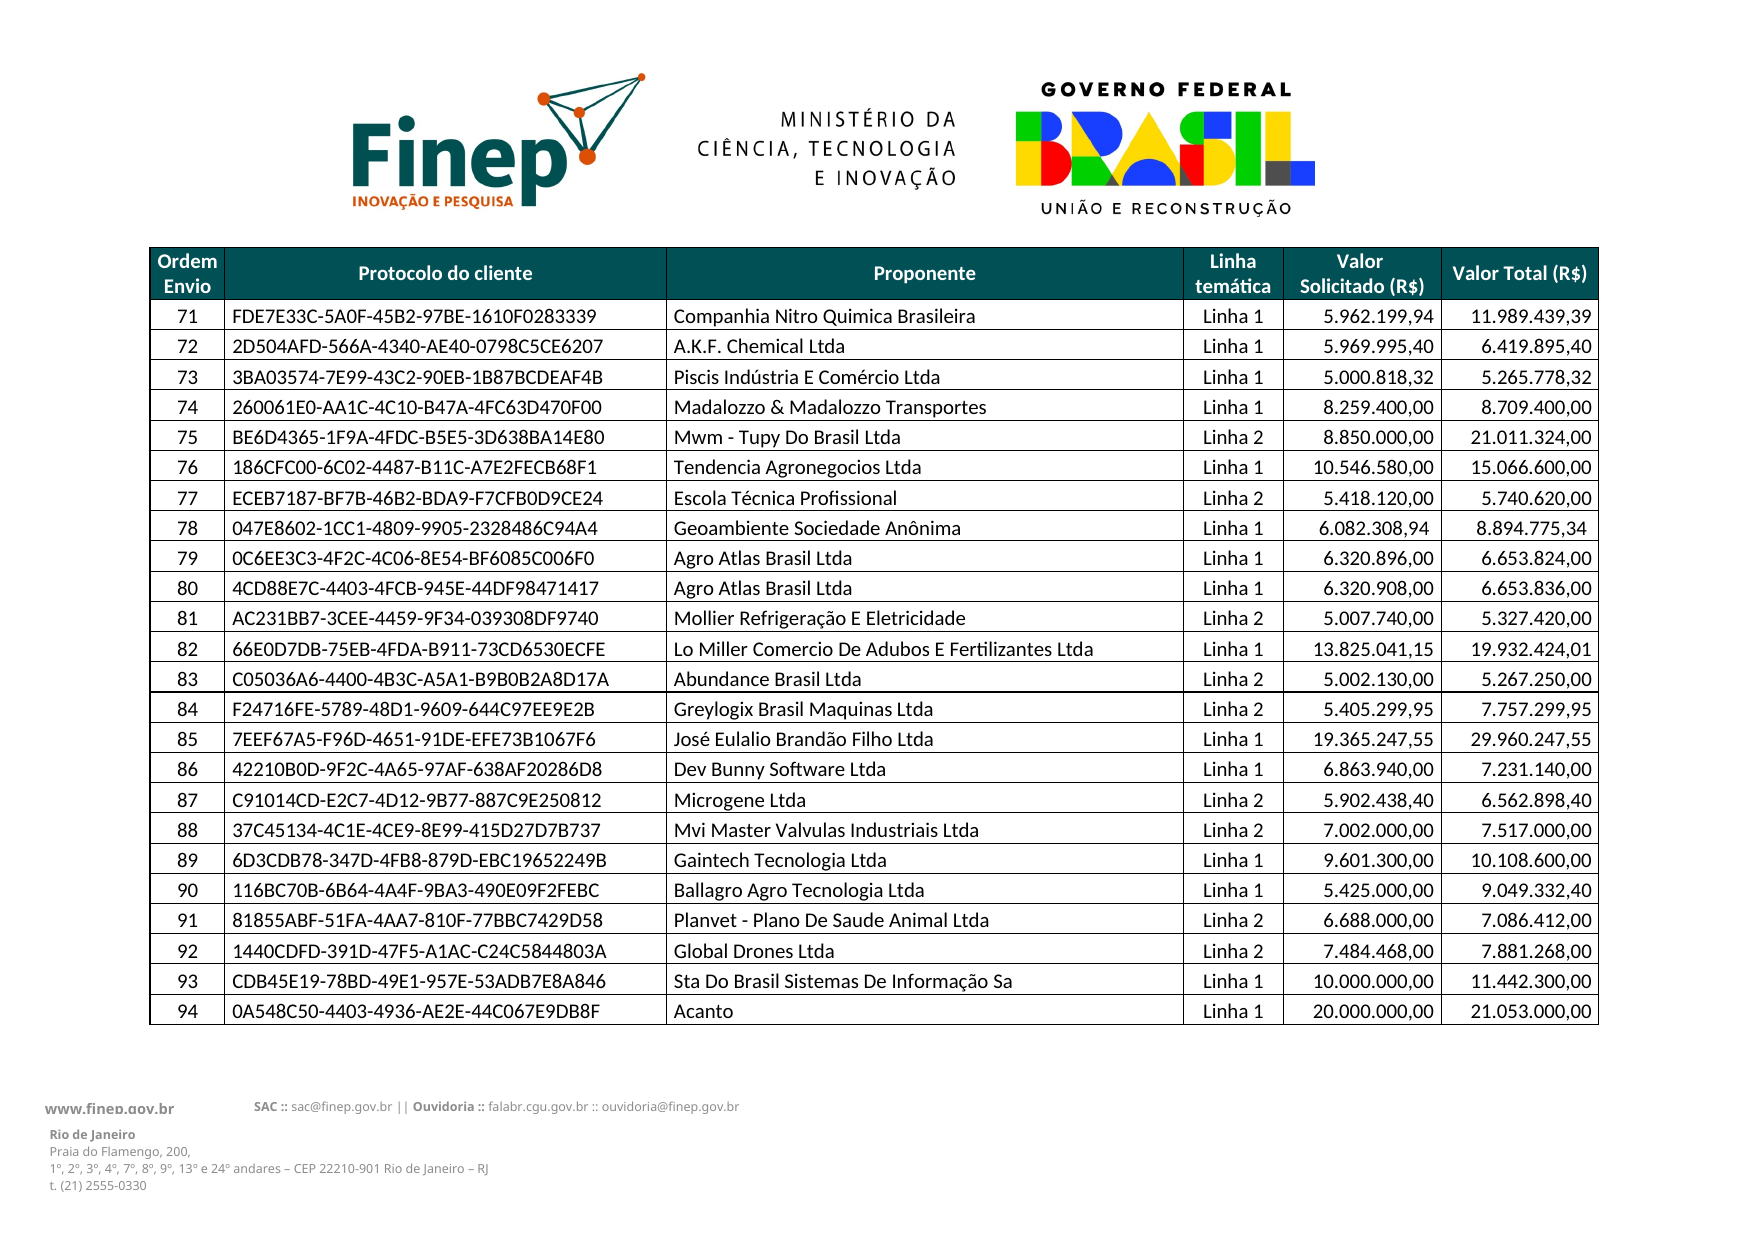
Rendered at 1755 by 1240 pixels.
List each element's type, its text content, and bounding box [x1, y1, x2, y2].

table_cell 5.267.250,00 [1442, 662, 1598, 691]
table_cell Linha 1 [1184, 511, 1283, 540]
table_cell 11.442.300,00 [1442, 964, 1598, 993]
table_cell 92 [151, 934, 224, 963]
table_cell Linha 1 [1184, 844, 1283, 873]
table_cell 8.894.775,34 [1442, 511, 1598, 540]
table_cell 15.066.600,00 [1442, 451, 1598, 480]
table_cell 11.989.439,39 [1442, 300, 1598, 329]
table_cell Agro Atlas Brasil Ltda [667, 541, 1183, 571]
table_cell 8.259.400,00 [1284, 390, 1441, 419]
table_cell Linha 1 [1184, 390, 1283, 419]
table_cell Gaintech Tecnologia Ltda [667, 844, 1183, 873]
table_cell 10.546.580,00 [1284, 451, 1441, 480]
table_cell 74 [151, 390, 224, 419]
table_cell 7EEF67A5-F96D-4651-91DE-EFE73B1067F6 [225, 723, 666, 752]
table_cell Linha 1 [1184, 541, 1283, 571]
table_cell 89 [151, 844, 224, 873]
table_cell Tendencia Agronegocios Ltda [667, 451, 1183, 480]
table_cell Linha 2 [1184, 813, 1283, 842]
table_cell 6.419.895,40 [1442, 330, 1598, 359]
table_cell 10.000.000,00 [1284, 964, 1441, 993]
table_cell 37C45134-4C1E-4CE9-8E99-415D27D7B737 [225, 813, 666, 842]
table_cell 84 [151, 693, 224, 722]
table_cell 9.601.300,00 [1284, 844, 1441, 873]
table_cell Linha 1 [1184, 330, 1283, 359]
table_cell 75 [151, 421, 224, 450]
table_cell Madalozzo & Madalozzo Transportes [667, 390, 1183, 419]
table_cell Lo Miller Comercio De Adubos E Fertilizantes Ltda [667, 632, 1183, 661]
table_cell 5.962.199,94 [1284, 300, 1441, 329]
table_cell 5.265.778,32 [1442, 360, 1598, 389]
table_cell 6.082.308,94 [1284, 511, 1441, 540]
table_cell 73 [151, 360, 224, 389]
table_cell Dev Bunny Software Ltda [667, 753, 1183, 782]
table_cell Linha 1 [1184, 964, 1283, 993]
table_cell 0A548C50-4403-4936-AE2E-44C067E9DB8F [225, 995, 666, 1024]
table_cell 80 [151, 572, 224, 601]
table_cell 6.562.898,40 [1442, 783, 1598, 812]
table_cell 5.002.130,00 [1284, 662, 1441, 691]
table_cell Linha 2 [1184, 602, 1283, 631]
table_cell 047E8602-1CC1-4809-9905-2328486C94A4 [225, 511, 666, 540]
table_cell 21.053.000,00 [1442, 995, 1598, 1024]
table_cell 71 [151, 300, 224, 329]
table_cell FDE7E33C-5A0F-45B2-97BE-1610F0283339 [225, 300, 666, 329]
table_header Proponente [667, 248, 1183, 299]
table_cell 42210B0D-9F2C-4A65-97AF-638AF20286D8 [225, 753, 666, 782]
table_cell 5.418.120,00 [1284, 481, 1441, 510]
table_cell 20.000.000,00 [1284, 995, 1441, 1024]
table_cell 82 [151, 632, 224, 661]
table_header Protocolo do cliente [225, 248, 666, 299]
table_cell Linha 2 [1184, 934, 1283, 963]
table_cell 5.902.438,40 [1284, 783, 1441, 812]
table_cell Linha 2 [1184, 421, 1283, 450]
table_cell Linha 1 [1184, 360, 1283, 389]
table_cell 72 [151, 330, 224, 359]
table_header Valor Solicitado (R$) [1284, 248, 1441, 299]
table_cell 83 [151, 662, 224, 691]
table_cell Microgene Ltda [667, 783, 1183, 812]
table_cell Linha 1 [1184, 753, 1283, 782]
table_cell Abundance Brasil Ltda [667, 662, 1183, 691]
table_cell Sta Do Brasil Sistemas De Informação Sa [667, 964, 1183, 993]
table_cell 5.969.995,40 [1284, 330, 1441, 359]
table_cell Linha 1 [1184, 451, 1283, 480]
table_cell 7.086.412,00 [1442, 904, 1598, 933]
table_cell 8.850.000,00 [1284, 421, 1441, 450]
table_cell 77 [151, 481, 224, 510]
table_cell 5.327.420,00 [1442, 602, 1598, 631]
table_cell 81 [151, 602, 224, 631]
table_cell 7.231.140,00 [1442, 753, 1598, 782]
table_cell CDB45E19-78BD-49E1-957E-53ADB7E8A846 [225, 964, 666, 993]
table_cell 81855ABF-51FA-4AA7-810F-77BBC7429D58 [225, 904, 666, 933]
table_cell 4CD88E7C-4403-4FCB-945E-44DF98471417 [225, 572, 666, 601]
table_cell 6.653.836,00 [1442, 572, 1598, 601]
table_cell Piscis Indústria E Comércio Ltda [667, 360, 1183, 389]
table_cell Linha 2 [1184, 904, 1283, 933]
table_cell Escola Técnica Profissional [667, 481, 1183, 510]
table_cell Linha 1 [1184, 572, 1283, 601]
table_cell 6.320.896,00 [1284, 541, 1441, 571]
table_cell Linha 1 [1184, 300, 1283, 329]
table_cell Linha 2 [1184, 693, 1283, 722]
table_cell 260061E0-AA1C-4C10-B47A-4FC63D470F00 [225, 390, 666, 419]
table_cell 94 [151, 995, 224, 1024]
table_cell 10.108.600,00 [1442, 844, 1598, 873]
table_cell 186CFC00-6C02-4487-B11C-A7E2FECB68F1 [225, 451, 666, 480]
table_cell ECEB7187-BF7B-46B2-BDA9-F7CFB0D9CE24 [225, 481, 666, 510]
table_cell 5.405.299,95 [1284, 693, 1441, 722]
table_cell 7.002.000,00 [1284, 813, 1441, 842]
table_cell Geoambiente Sociedade Anônima [667, 511, 1183, 540]
table_cell 13.825.041,15 [1284, 632, 1441, 661]
table_header Ordem Envio [151, 248, 224, 299]
table_cell Agro Atlas Brasil Ltda [667, 572, 1183, 601]
table_cell 85 [151, 723, 224, 752]
table_cell 6.653.824,00 [1442, 541, 1598, 571]
table_cell Linha 2 [1184, 481, 1283, 510]
table_cell AC231BB7-3CEE-4459-9F34-039308DF9740 [225, 602, 666, 631]
table_cell 66E0D7DB-75EB-4FDA-B911-73CD6530ECFE [225, 632, 666, 661]
table_cell Linha 1 [1184, 874, 1283, 903]
table_header Valor Total (R$) [1442, 248, 1598, 299]
table_cell 8.709.400,00 [1442, 390, 1598, 419]
table_cell A.K.F. Chemical Ltda [667, 330, 1183, 359]
table_cell Linha 1 [1184, 632, 1283, 661]
table_header Linha temática [1184, 248, 1283, 299]
table_cell Mvi Master Valvulas Industriais Ltda [667, 813, 1183, 842]
table_cell 87 [151, 783, 224, 812]
table_cell Planvet - Plano De Saude Animal Ltda [667, 904, 1183, 933]
table_cell 9.049.332,40 [1442, 874, 1598, 903]
table_cell 3BA03574-7E99-43C2-90EB-1B87BCDEAF4B [225, 360, 666, 389]
table_cell 90 [151, 874, 224, 903]
table_cell 6.688.000,00 [1284, 904, 1441, 933]
table_cell BE6D4365-1F9A-4FDC-B5E5-3D638BA14E80 [225, 421, 666, 450]
table_cell Greylogix Brasil Maquinas Ltda [667, 693, 1183, 722]
table_cell Global Drones Ltda [667, 934, 1183, 963]
table_cell 7.484.468,00 [1284, 934, 1441, 963]
table_cell 86 [151, 753, 224, 782]
table_cell Ballagro Agro Tecnologia Ltda [667, 874, 1183, 903]
table_cell 6.863.940,00 [1284, 753, 1441, 782]
table_cell 29.960.247,55 [1442, 723, 1598, 752]
table_cell Mollier Refrigeração E Eletricidade [667, 602, 1183, 631]
table_cell 91 [151, 904, 224, 933]
table_cell 5.425.000,00 [1284, 874, 1441, 903]
table_cell 1440CDFD-391D-47F5-A1AC-C24C5844803A [225, 934, 666, 963]
table_cell 6.320.908,00 [1284, 572, 1441, 601]
table_cell 19.932.424,01 [1442, 632, 1598, 661]
table_cell Linha 1 [1184, 995, 1283, 1024]
table_cell 79 [151, 541, 224, 571]
table_cell 5.007.740,00 [1284, 602, 1441, 631]
table_cell Mwm - Tupy Do Brasil Ltda [667, 421, 1183, 450]
table_cell 88 [151, 813, 224, 842]
table_cell 21.011.324,00 [1442, 421, 1598, 450]
table_cell 7.517.000,00 [1442, 813, 1598, 842]
table_cell Acanto [667, 995, 1183, 1024]
table_cell Companhia Nitro Quimica Brasileira [667, 300, 1183, 329]
table_cell José Eulalio Brandão Filho Ltda [667, 723, 1183, 752]
table_cell 19.365.247,55 [1284, 723, 1441, 752]
table_cell Linha 2 [1184, 783, 1283, 812]
table_cell 5.740.620,00 [1442, 481, 1598, 510]
table_cell C05036A6-4400-4B3C-A5A1-B9B0B2A8D17A [225, 662, 666, 691]
table_cell C91014CD-E2C7-4D12-9B77-887C9E250812 [225, 783, 666, 812]
table_cell 6D3CDB78-347D-4FB8-879D-EBC19652249B [225, 844, 666, 873]
table_cell Linha 1 [1184, 723, 1283, 752]
table_cell 76 [151, 451, 224, 480]
table_cell 78 [151, 511, 224, 540]
table_cell 93 [151, 964, 224, 993]
table_cell F24716FE-5789-48D1-9609-644C97EE9E2B [225, 693, 666, 722]
table_cell 0C6EE3C3-4F2C-4C06-8E54-BF6085C006F0 [225, 541, 666, 571]
table_cell 2D504AFD-566A-4340-AE40-0798C5CE6207 [225, 330, 666, 359]
table_cell Linha 2 [1184, 662, 1283, 691]
table_cell 5.000.818,32 [1284, 360, 1441, 389]
table_cell 7.757.299,95 [1442, 693, 1598, 722]
table_cell 116BC70B-6B64-4A4F-9BA3-490E09F2FEBC [225, 874, 666, 903]
table_cell 7.881.268,00 [1442, 934, 1598, 963]
